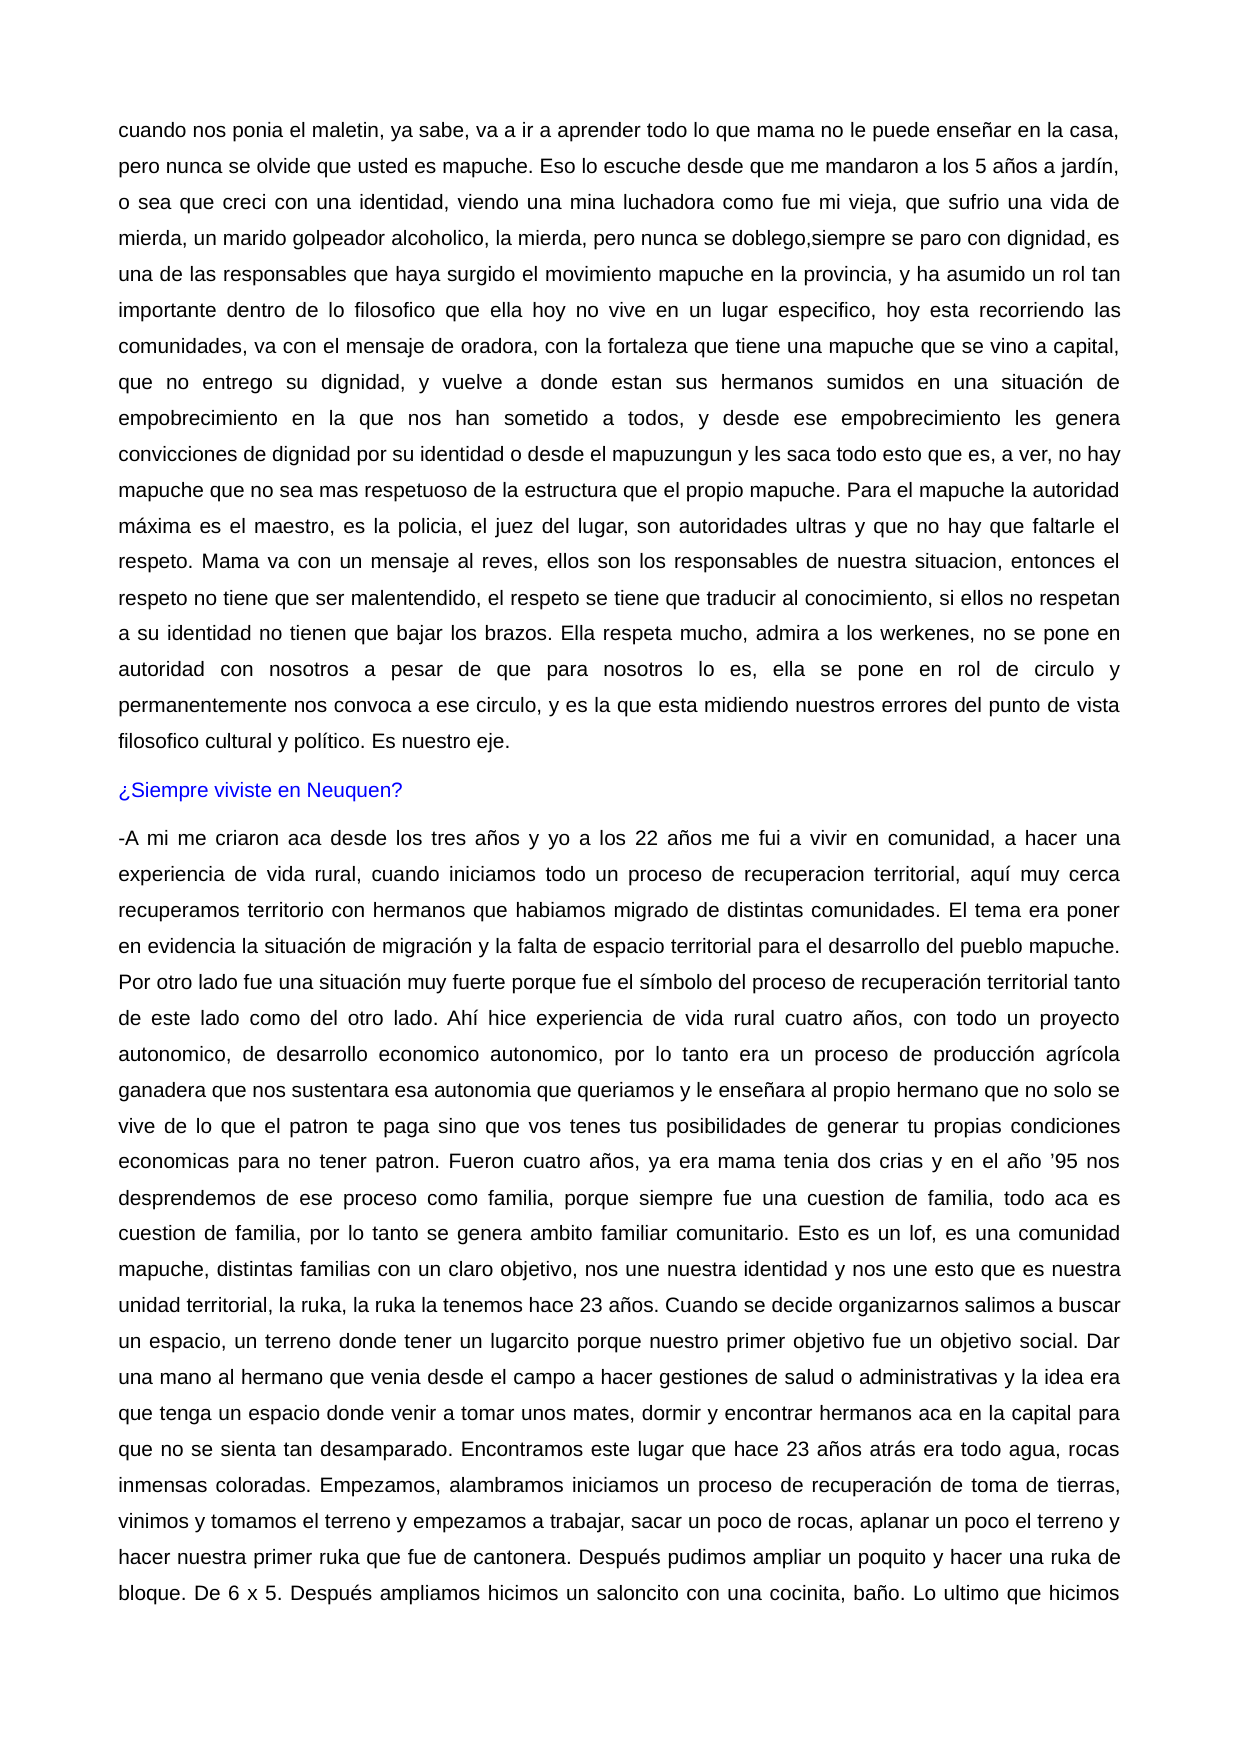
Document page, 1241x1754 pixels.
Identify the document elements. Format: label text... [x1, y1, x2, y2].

text cuando nos ponia el maletin, ya sabe, va a ir a aprender todo lo que mama no le puede enseñar en la casa, pero nunca se olvide que usted es mapuche. Eso lo escuche desde que me mandaron a los 5 años a jardín, o sea que creci con una identidad, viendo una mina luchadora como fue mi vieja, que sufrio una vida de mierda, un marido golpeador alcoholico, la mierda, pero nunca se doblego,siempre se paro con dignidad, es una de las responsables que haya surgido el movimiento mapuche en la provincia, y ha asumido un rol tan importante dentro de lo filosofico que ella hoy no vive en un lugar especifico, hoy esta recorriendo las comunidades, va con el mensaje de oradora, con la fortaleza que tiene una mapuche que se vino a capital, que no entrego su dignidad, y vuelve a donde estan sus hermanos sumidos en una situación de empobrecimiento en la que nos han sometido a todos, y desde ese empobrecimiento les genera convicciones de dignidad por su identidad o desde el mapuzungun y les saca todo esto que es, a ver, no hay mapuche que no sea mas respetuoso de la estructura que el propio mapuche. Para el mapuche la autoridad máxima es el maestro, es la policia, el juez del lugar, son autoridades ultras y que no hay que faltarle el respeto. Mama va con un mensaje al reves, ellos son los responsables de nuestra situacion, entonces el respeto no tiene que ser malentendido, el respeto se tiene que traducir al conocimiento, si ellos no respetan a su identidad no tienen que bajar los brazos. Ella respeta mucho, admira a los werkenes, no se pone en autoridad con nosotros a pesar de que para nosotros lo es, ella se pone en rol de circulo y permanentemente nos convoca a ese circulo, y es la que esta midiendo nuestros errores del punto de vista filosofico cultural y político. Es nuestro eje. [118, 118, 1122, 753]
text ¿Siempre viviste en Neuquen? [118, 777, 1122, 801]
text -A mi me criaron aca desde los tres años y yo a los 22 años me fui a vivir en comunidad, a hacer una experiencia de vida rural, cuando iniciamos todo un proceso de recuperacion territorial, aquí muy cerca recuperamos territorio con hermanos que habiamos migrado de distintas comunidades. El tema era poner en evidencia la situación de migración y la falta de espacio territorial para el desarrollo del pueblo mapuche. Por otro lado fue una situación muy fuerte porque fue el símbolo del proceso de recuperación territorial tanto de este lado como del otro lado. Ahí hice experiencia de vida rural cuatro años, con todo un proyecto autonomico, de desarrollo economico autonomico, por lo tanto era un proceso de producción agrícola ganadera que nos sustentara esa autonomia que queriamos y le enseñara al propio hermano que no solo se vive de lo que el patron te paga sino que vos tenes tus posibilidades de generar tu propias condiciones economicas para no tener patron. Fueron cuatro años, ya era mama tenia dos crias y en el año ’95 nos desprendemos de ese proceso como familia, porque siempre fue una cuestion de familia, todo aca es cuestion de familia, por lo tanto se genera ambito familiar comunitario. Esto es un lof, es una comunidad mapuche, distintas familias con un claro objetivo, nos une nuestra identidad y nos une esto que es nuestra unidad territorial, la ruka, la ruka la tenemos hace 23 años. Cuando se decide organizarnos salimos a buscar un espacio, un terreno donde tener un lugarcito porque nuestro primer objetivo fue un objetivo social. Dar una mano al hermano que venia desde el campo a hacer gestiones de salud o administrativas y la idea era que tenga un espacio donde venir a tomar unos mates, dormir y encontrar hermanos aca en la capital para que no se sienta tan desamparado. Encontramos este lugar que hace 23 años atrás era todo agua, rocas inmensas coloradas. Empezamos, alambramos iniciamos un proceso de recuperación de toma de tierras, vinimos y tomamos el terreno y empezamos a trabajar, sacar un poco de rocas, aplanar un poco el terreno y hacer nuestra primer ruka que fue de cantonera. Después pudimos ampliar un poquito y hacer una ruka de bloque. De 6 x 5. Después ampliamos hicimos un saloncito con una cocinita, baño. Lo ultimo que hicimos [118, 826, 1122, 1604]
